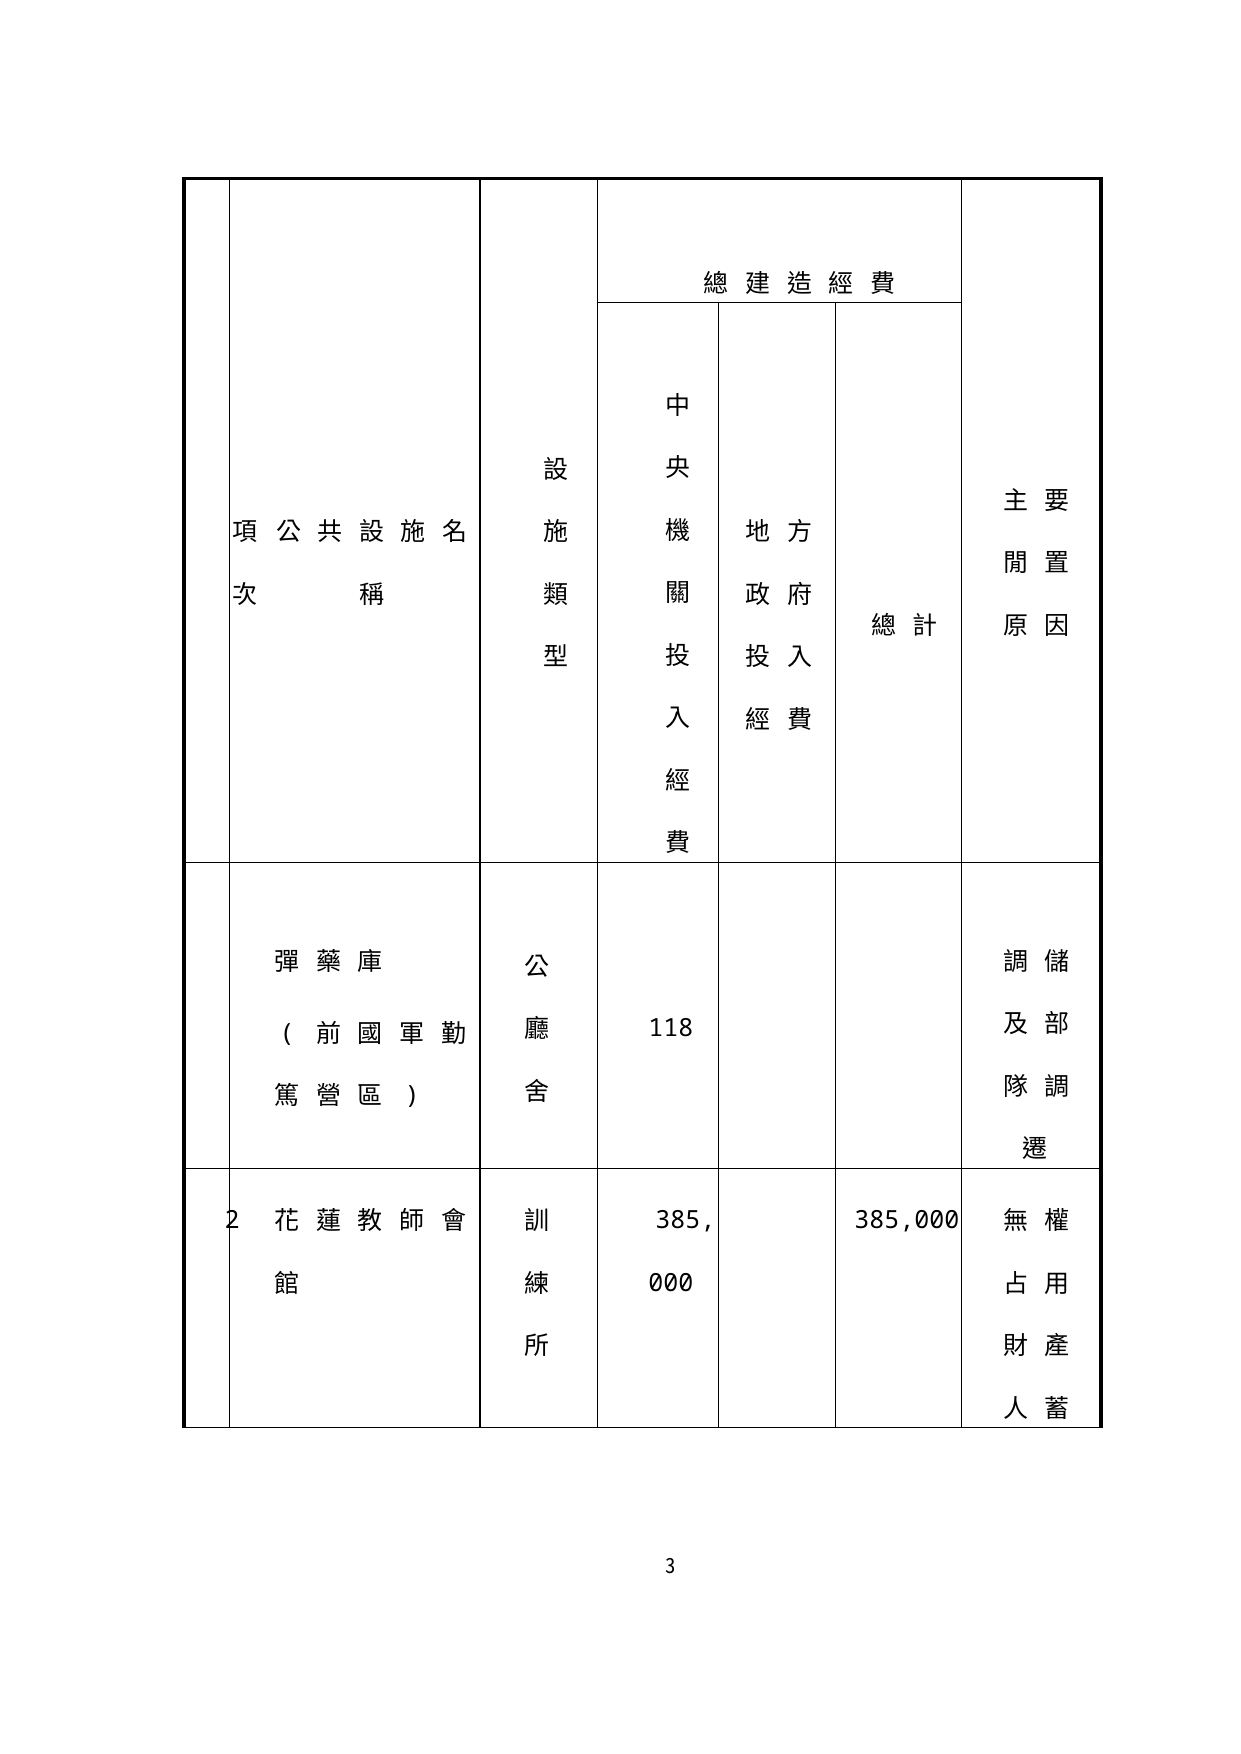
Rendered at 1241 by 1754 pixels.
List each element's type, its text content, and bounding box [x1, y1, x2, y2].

table_header 公共設施名稱 [230, 180, 479, 862]
table_cell 中央機關投入經費 [598, 303, 718, 862]
table_cell [719, 1169, 835, 1427]
table_cell 118 [598, 863, 718, 1168]
table_header 項次 [186, 180, 229, 862]
table_cell 花蓮教師會館 [230, 1169, 479, 1427]
table_cell 385,000 [836, 1169, 961, 1427]
table_header 總建造經費 [598, 180, 961, 302]
table_cell [836, 863, 961, 1168]
table_cell 調儲及部隊調遷 [962, 863, 1099, 1168]
table_cell 訓練所 [481, 1169, 597, 1427]
table_cell 2 [186, 1169, 229, 1427]
table_cell 新北市土城彈藥庫 (前國軍勤篤營區) [230, 863, 479, 1168]
table_header 主要閒置原因 [962, 180, 1099, 862]
table_cell 公廳舍 [481, 863, 597, 1168]
table_cell [719, 863, 835, 1168]
table_cell 無權占用財產人蓄 [962, 1169, 1099, 1427]
table_cell 地方政府投入經費 [719, 303, 835, 862]
table_cell 1 [186, 863, 229, 1168]
table_header 設施類型 [481, 180, 597, 862]
table_cell 385,000 [598, 1169, 718, 1427]
table_cell 總計 [836, 303, 961, 862]
